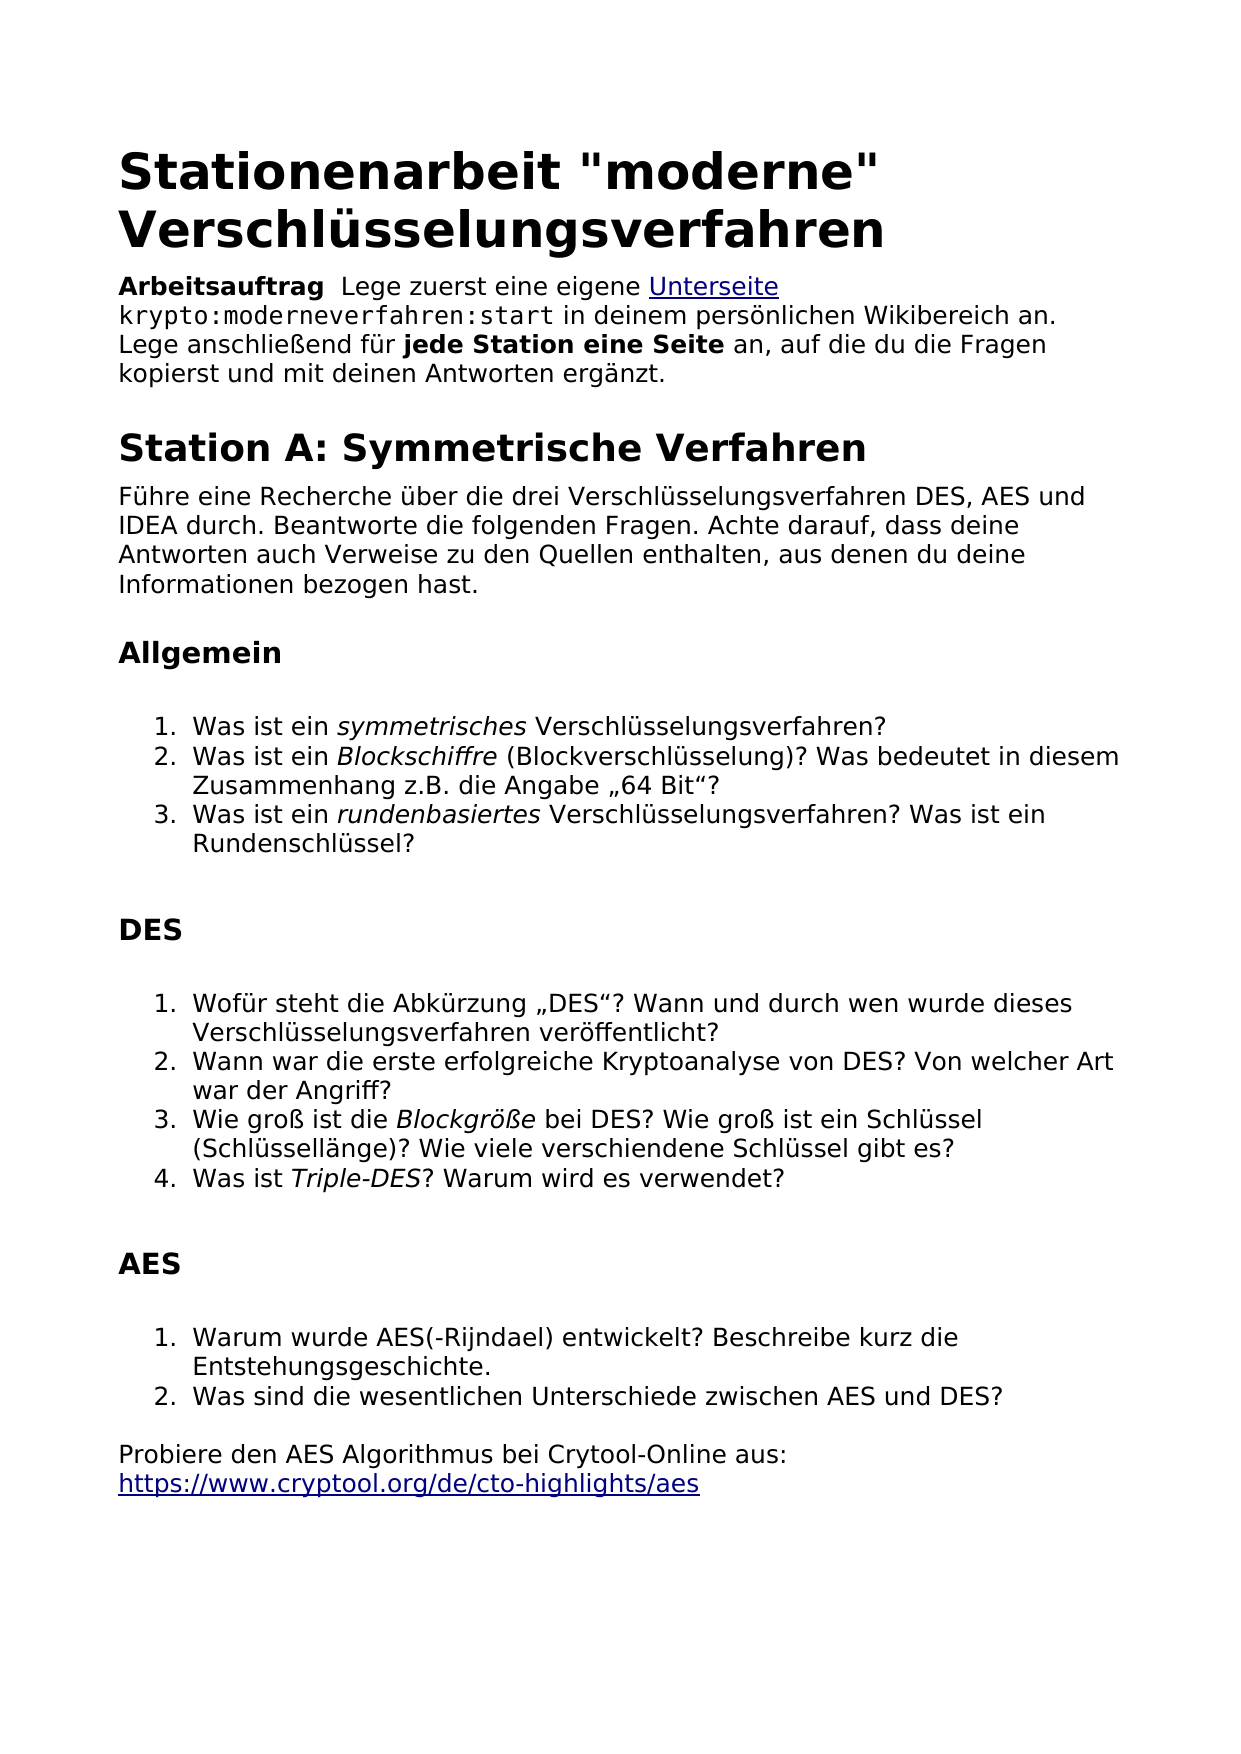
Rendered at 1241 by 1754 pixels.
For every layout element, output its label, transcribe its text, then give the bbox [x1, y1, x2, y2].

list Wofür steht die Abkürzung „DES“? Wann und durch wen wurde dieses Verschlüsselungsverfahren veröffentlicht? [177, 989, 1122, 1047]
list Was ist Triple-DES? Warum wird es verwendet? [177, 1164, 1122, 1193]
subtitle AES [118, 1247, 1122, 1281]
list Was sind die wesentlichen Unterschiede zwischen AES und DES? [177, 1382, 1122, 1411]
text Arbeitsauftrag Lege zuerst eine eigene Unterseite krypto:moderneverfahren:start in deinem persönlichen Wikibereich an. Lege anschließend für jede Station eine Seite an, auf die du die Fragen kopierst und mit deinen Antworten ergänzt. [118, 272, 1122, 389]
subtitle Allgemein [118, 637, 1122, 671]
list Was ist ein rundenbasiertes Verschlüsselungsverfahren? Was ist ein Rundenschlüssel? [177, 800, 1122, 858]
list Warum wurde AES(-Rijndael) entwickelt? Beschreibe kurz die Entstehungsgeschichte. [177, 1323, 1122, 1382]
text Probiere den AES Algorithmus bei Crytool-Online aus: https://www.cryptool.org/de/cto-highlights/aes [118, 1440, 1122, 1499]
list Was ist ein symmetrisches Verschlüsselungsverfahren? [177, 712, 1122, 742]
list Wann war die erste erfolgreiche Kryptoanalyse von DES? Von welcher Art war der Angriff? [177, 1047, 1122, 1105]
list Wie groß ist die Blockgröße bei DES? Wie groß ist ein Schlüssel (Schlüssellänge)? Wie viele verschiendene Schlüssel gibt es? [177, 1105, 1122, 1164]
text Führe eine Recherche über die drei Verschlüsselungsverfahren DES, AES und IDEA durch. Beantworte die folgenden Fragen. Achte darauf, dass deine Antworten auch Verweise zu den Quellen enthalten, aus denen du deine Informationen bezogen hast. [118, 482, 1122, 599]
subtitle DES [118, 913, 1122, 947]
subtitle Stationenarbeit "moderne" Verschlüsselungsverfahren [118, 143, 1122, 259]
subtitle Station A: Symmetrische Verfahren [118, 426, 1122, 470]
list Was ist ein Blockschiffre (Blockverschlüsselung)? Was bedeutet in diesem Zusammenhang z.B. die Angabe „64 Bit“? [177, 742, 1122, 800]
